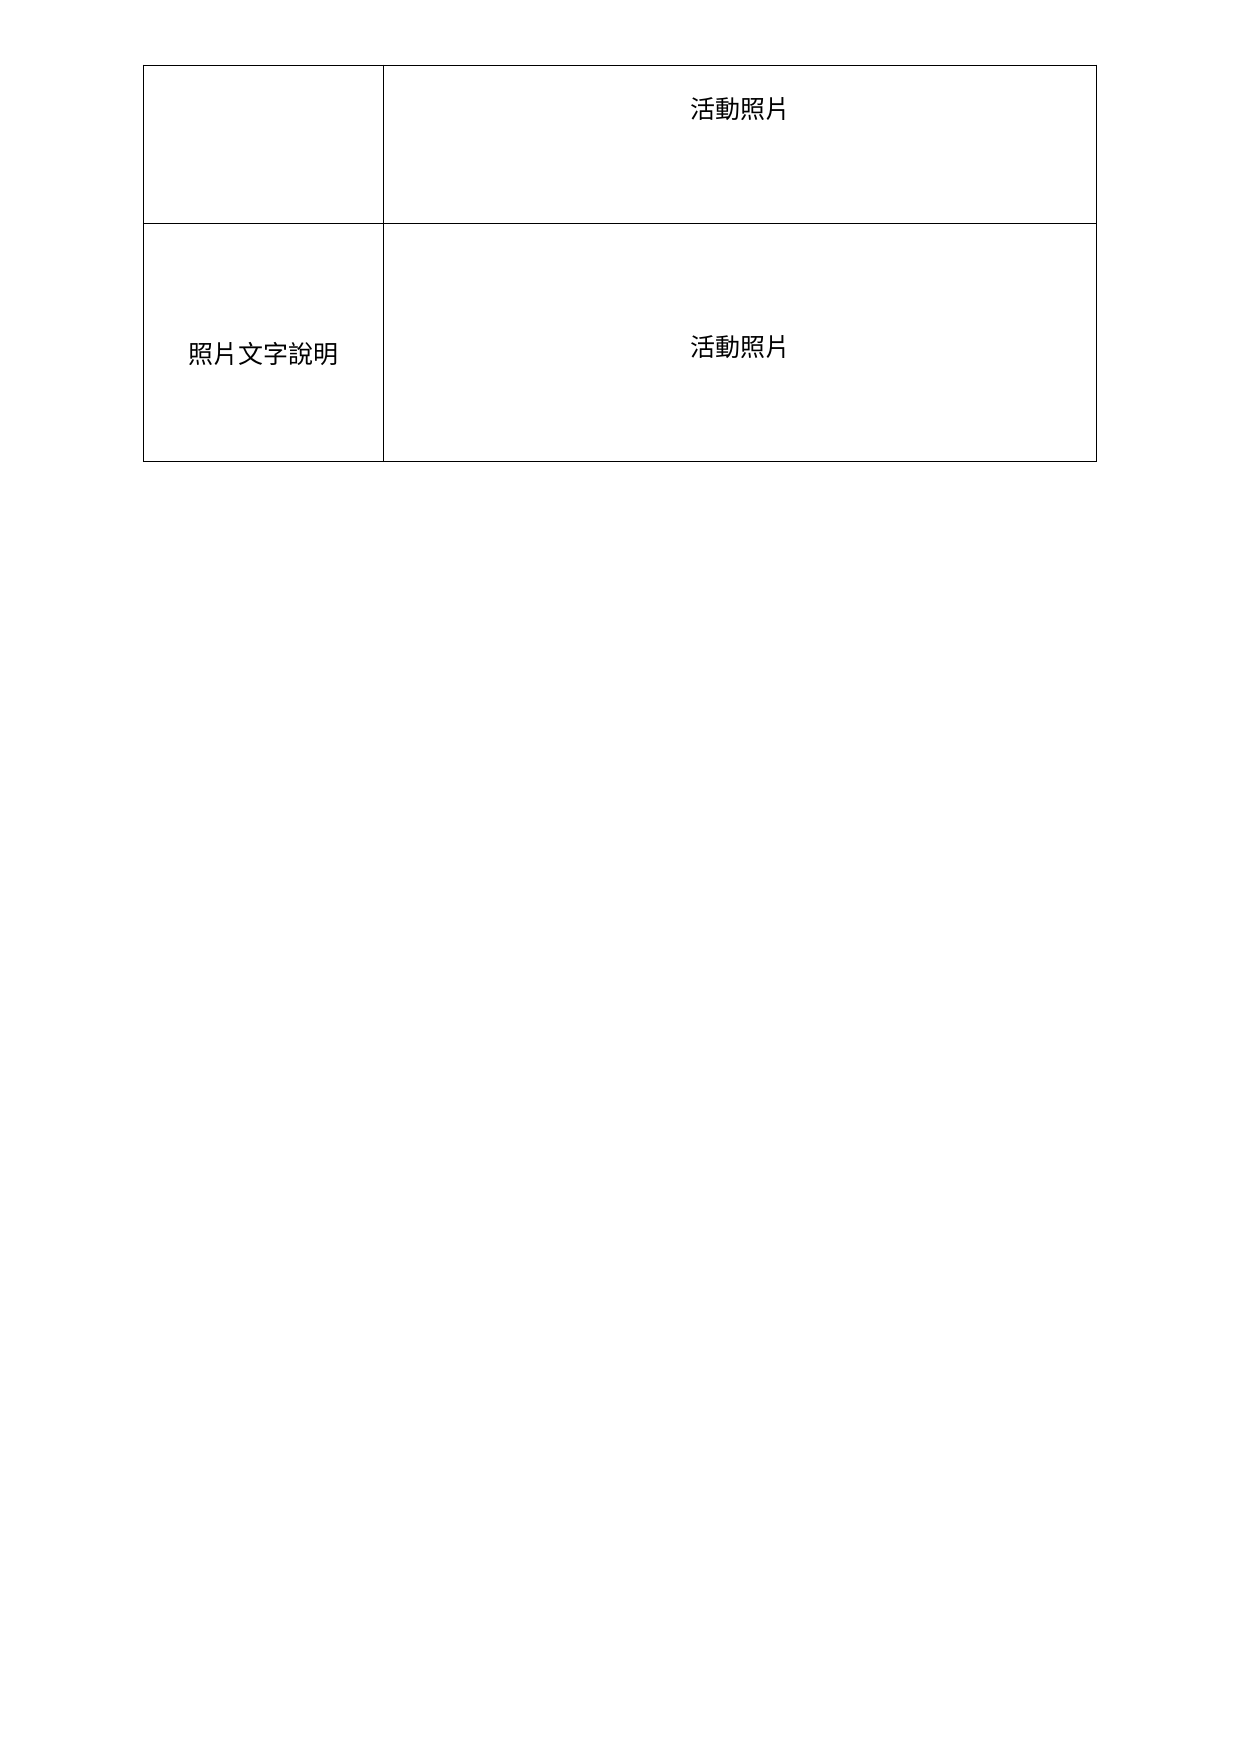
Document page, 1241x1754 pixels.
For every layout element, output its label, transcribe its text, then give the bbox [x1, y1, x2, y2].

table_cell 活動照片 [384, 66, 1096, 223]
table_cell [144, 66, 383, 223]
table_cell 活動照片 [384, 224, 1096, 461]
table_cell 照片文字說明 [144, 224, 383, 461]
